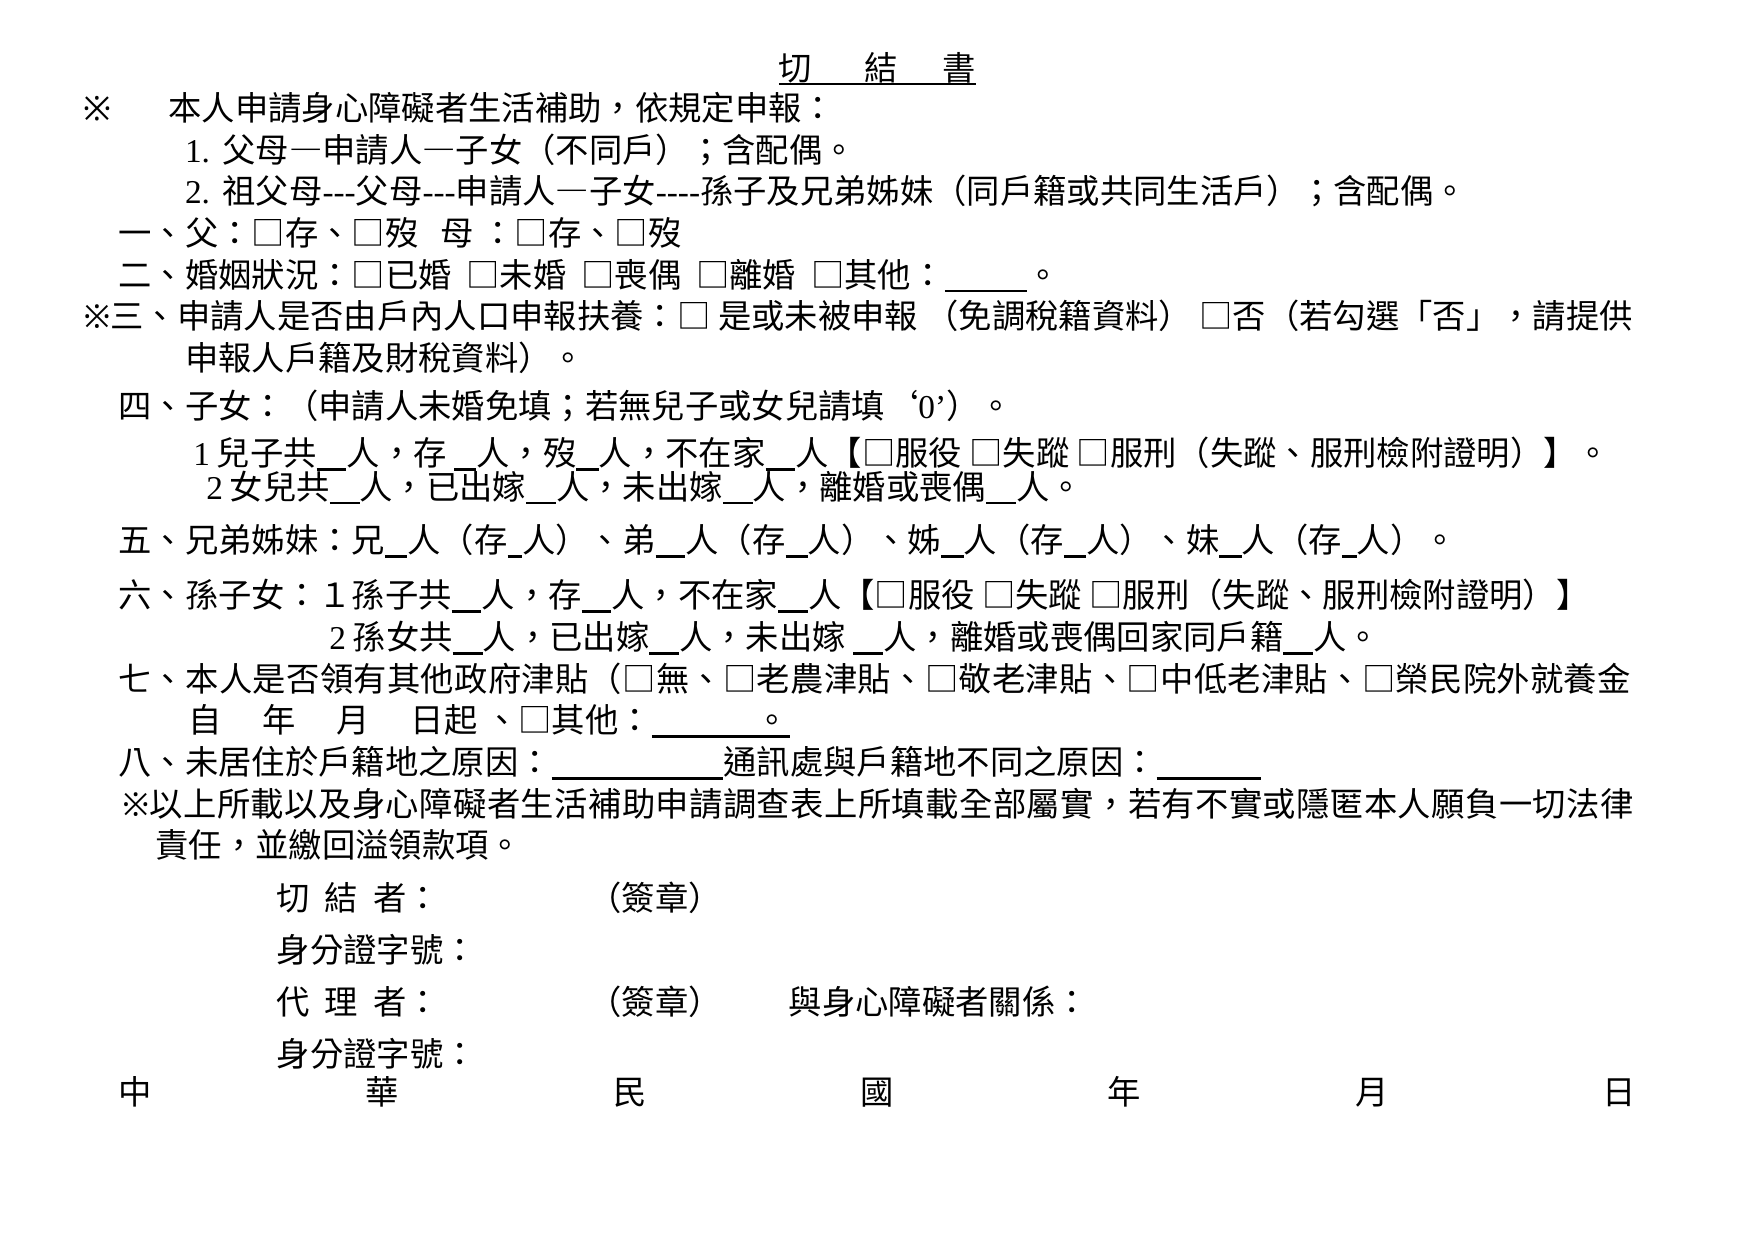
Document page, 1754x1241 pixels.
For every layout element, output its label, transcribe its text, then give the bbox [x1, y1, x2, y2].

text 八、未居住於戶籍地之原因： 通訊處與戶籍地不同之原因： [118, 741, 1636, 783]
text 身分證字號： [118, 1033, 1636, 1074]
text 五、兄弟姊妹：兄 人（存 人）、弟 人（存 人）、姊 人（存 人）、妹 人（存 人）。 [118, 519, 1636, 561]
text 切 結 者： （簽章） [118, 877, 1636, 918]
text ※三、申請人是否由戶內人口申報扶養：□ 是或未被申報 （免調稅籍資料） □否（若勾選「否」，請提供申報人戶籍及財稅資料）。 [83, 295, 1636, 379]
text 1兒子共 人，存 人，歿 人，不在家 人【□服役 □失蹤 □服刑（失蹤、服刑檢附證明）】。 [185, 439, 1636, 472]
text 六、孫子女：１孫子共 人，存 人，不在家 人【□服役 □失蹤 □服刑（失蹤、服刑檢附證明）】 [118, 574, 1636, 616]
text 切 結 書 [118, 54, 1636, 87]
text 身分證字號： [118, 929, 1636, 970]
list 本人申請身心障礙者生活補助，依規定申報： [83, 87, 1636, 129]
list 父母—申請人—子女（不同戶）；含配偶。 [185, 129, 1636, 170]
text 代 理 者： （簽章） 與身心障礙者關係： [118, 981, 1636, 1022]
text 四、子女：（申請人未婚免填；若無兒子或女兒請填‘0’）。 [118, 392, 1636, 426]
text ※以上所載以及身心障礙者生活補助申請調查表上所填載全部屬實，若有不實或隱匿本人願負一切法律責任，並繳回溢領款項。 [122, 783, 1636, 866]
text 一、父：□存、□歿 母 ：□存、□歿 [118, 212, 1636, 254]
text 2孫女共 人，已出嫁 人，未出嫁 人，離婚或喪偶回家同戶籍 人。 [185, 616, 1636, 658]
text 2女兒共 人，已出嫁 人，未出嫁 人，離婚或喪偶 人。 [118, 472, 1636, 506]
text 二、婚姻狀況：□已婚 □未婚 □喪偶 □離婚 □其他： 。 [118, 254, 1636, 295]
list 祖父母---父母---申請人—子女----孫子及兄弟姊妹（同戶籍或共同生活戶）；含配偶。 [185, 170, 1636, 212]
text 中華民國年月日 [118, 1074, 1636, 1112]
text 七、本人是否領有其他政府津貼（□無、□老農津貼、□敬老津貼、□中低老津貼、□榮民院外就養金自 年 月 日起 、□其他： 。 [118, 658, 1636, 741]
